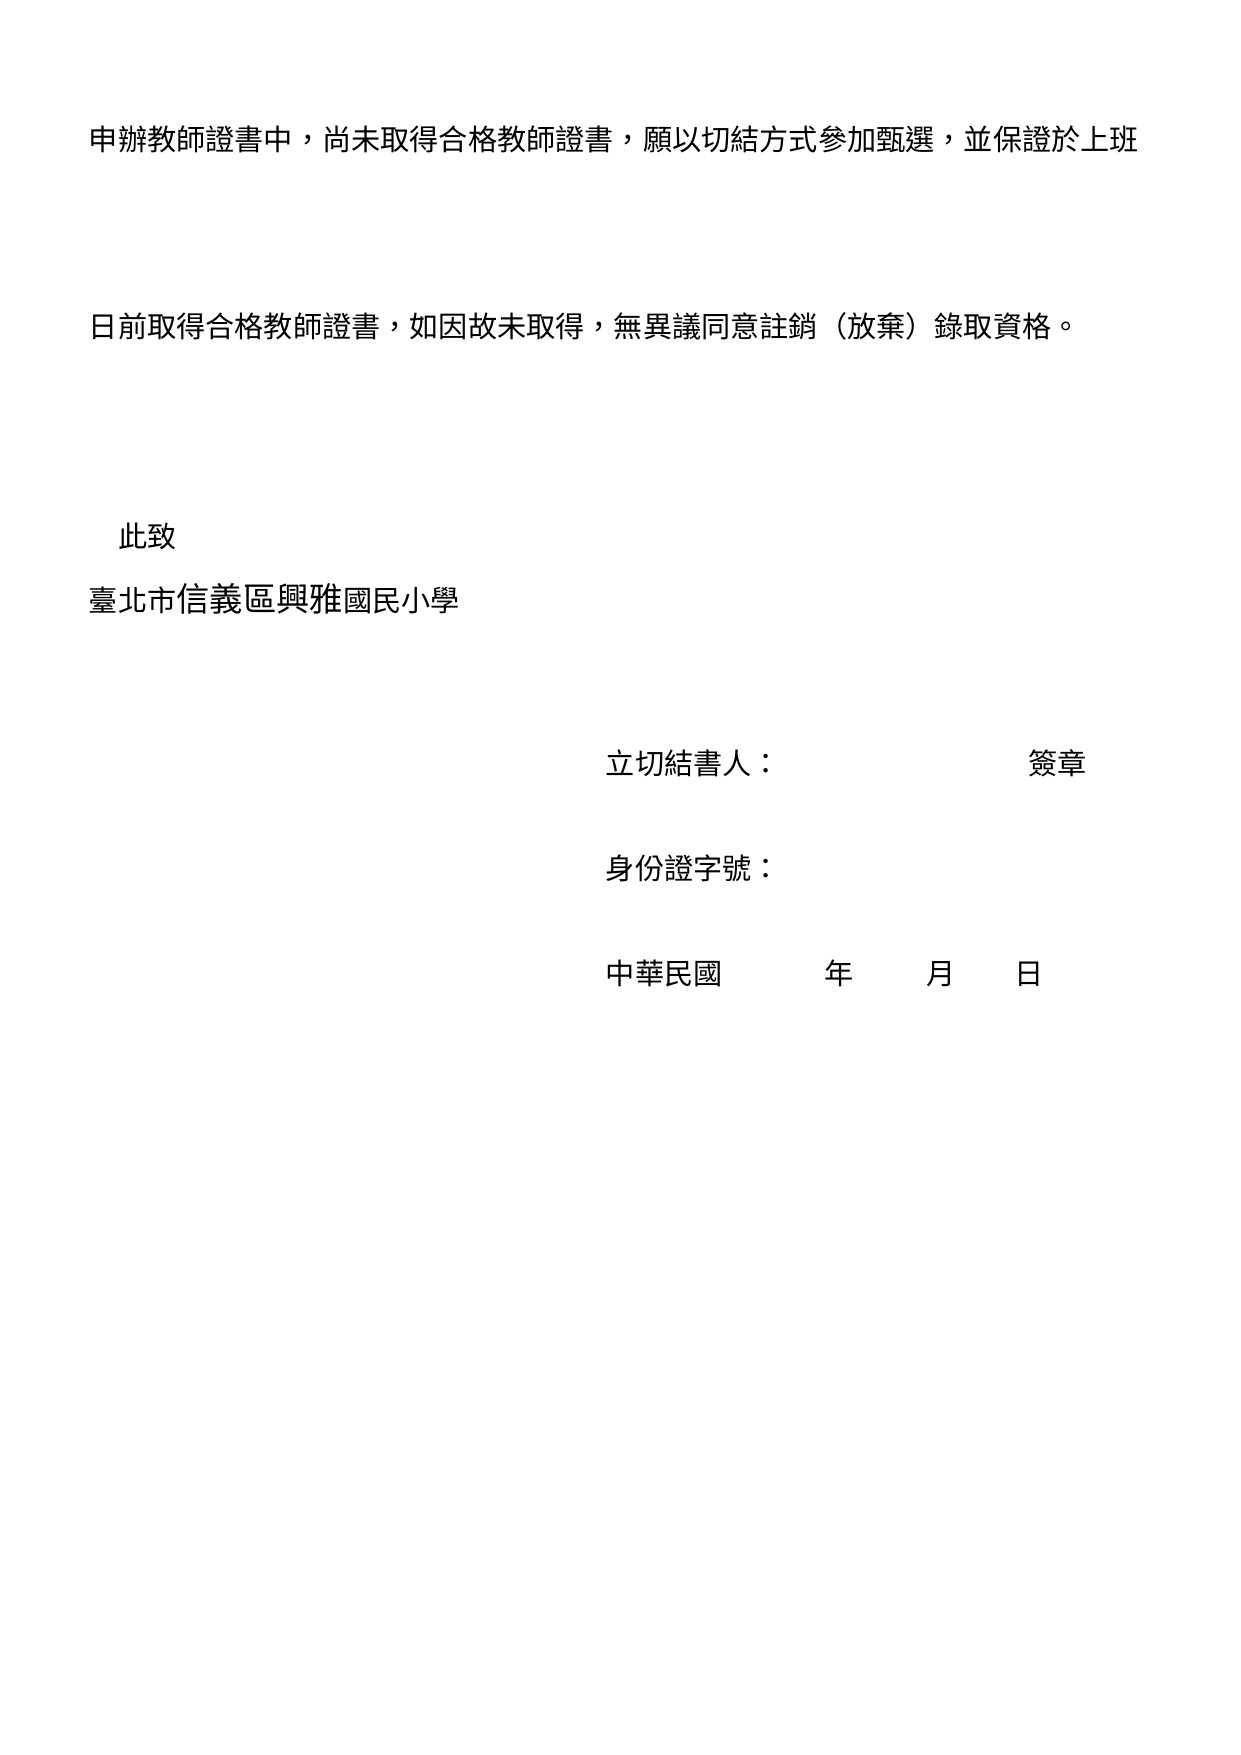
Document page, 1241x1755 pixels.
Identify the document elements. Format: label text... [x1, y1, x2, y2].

text 立切結書人： 簽章 [89, 720, 1152, 783]
text 中華民國 年 月 日 [89, 930, 1152, 992]
text 申辦教師證書中，尚未取得合格教師證書，願以切結方式參加甄選，並保證於上班日前取得合格教師證書，如因故未取得，無異議同意註銷（放棄）錄取資格。 [89, 96, 1152, 346]
text 臺北市信義區興雅國民小學 [89, 555, 1152, 618]
text 此致 [89, 493, 1152, 555]
text 身份證字號： [89, 825, 1152, 887]
